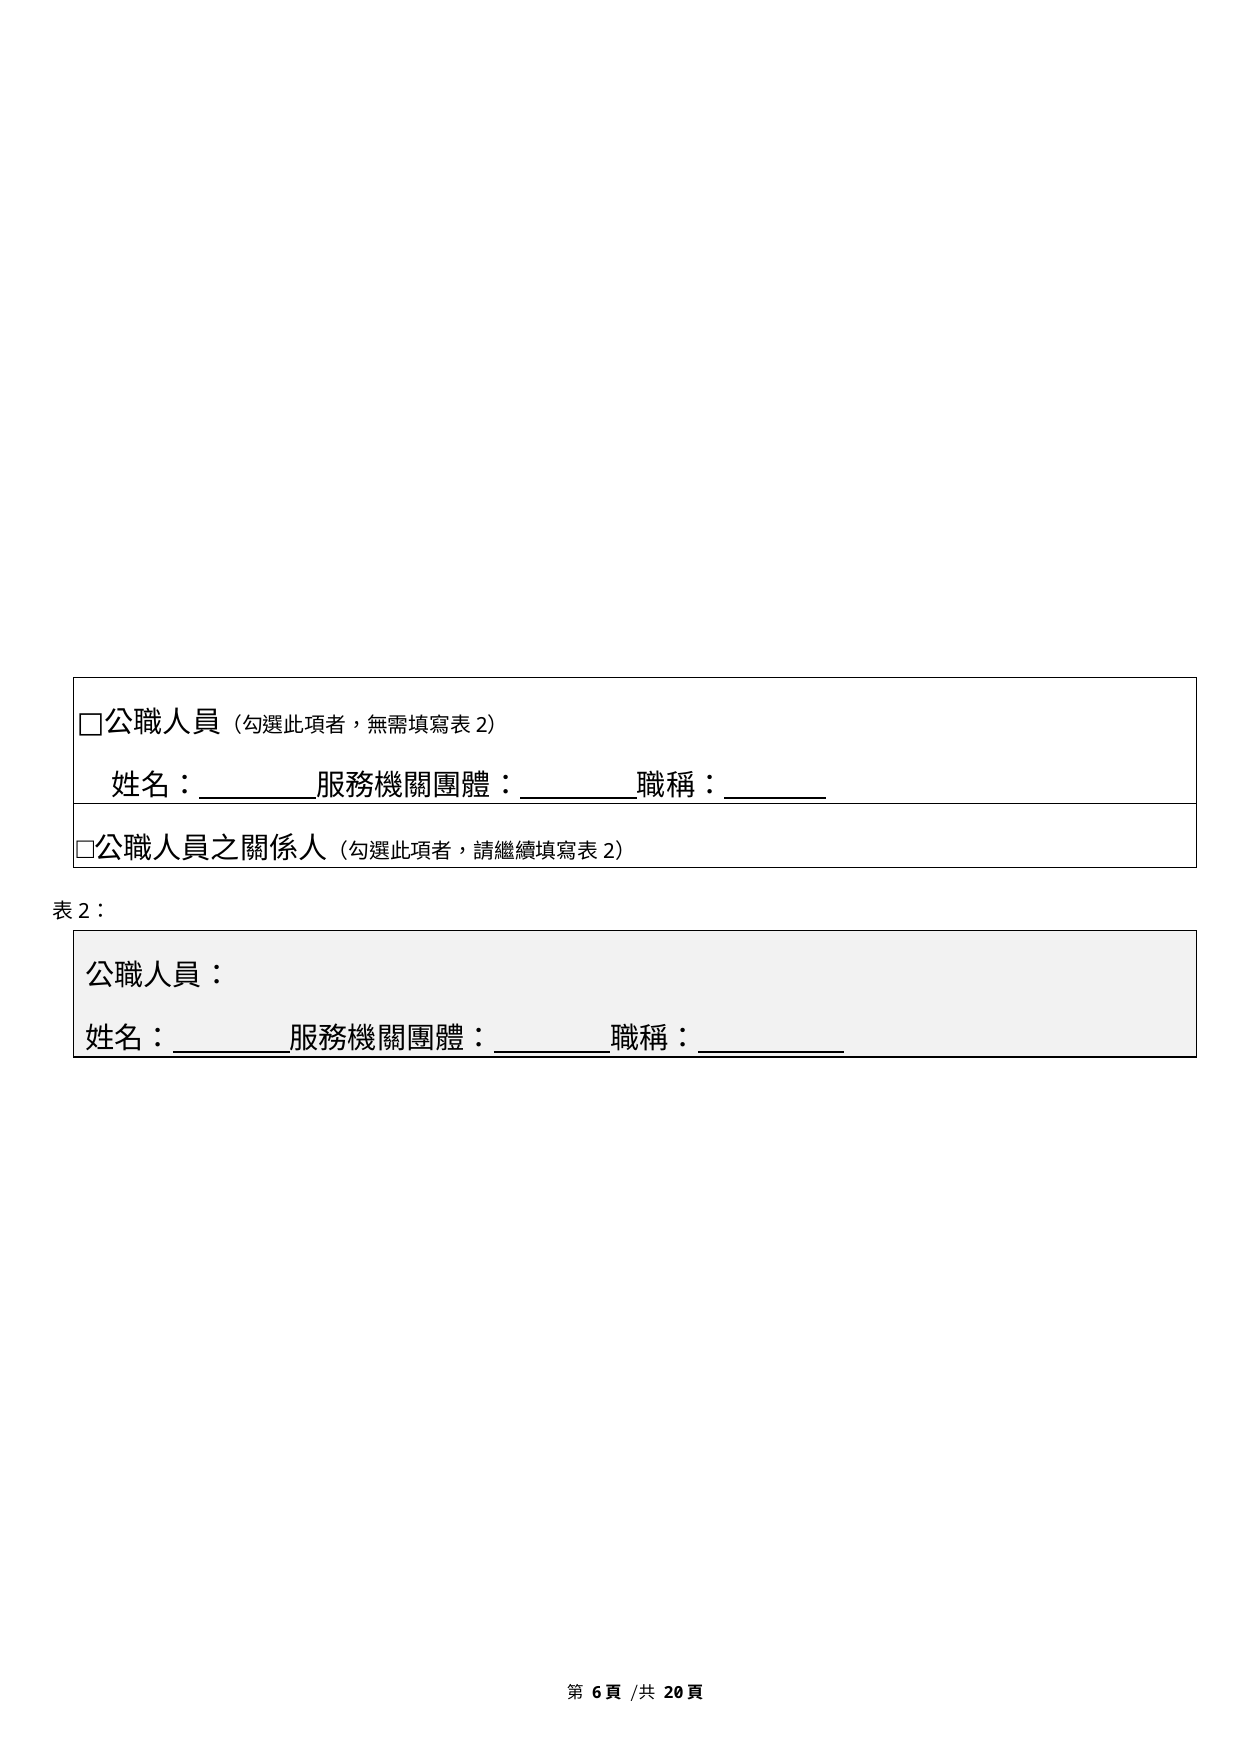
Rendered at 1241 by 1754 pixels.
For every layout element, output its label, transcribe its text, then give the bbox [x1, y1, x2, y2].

table_header 公職人員： 姓名： 服務機關團體： 職稱： [74, 931, 1196, 1056]
table_cell □公職人員之關係人（勾選此項者，請繼續填寫表2） [74, 804, 1196, 867]
text 表2： [15, 868, 1152, 930]
table_cell □公職人員（勾選此項者，無需填寫表2） 姓名： 服務機關團體： 職稱： [74, 678, 1196, 803]
